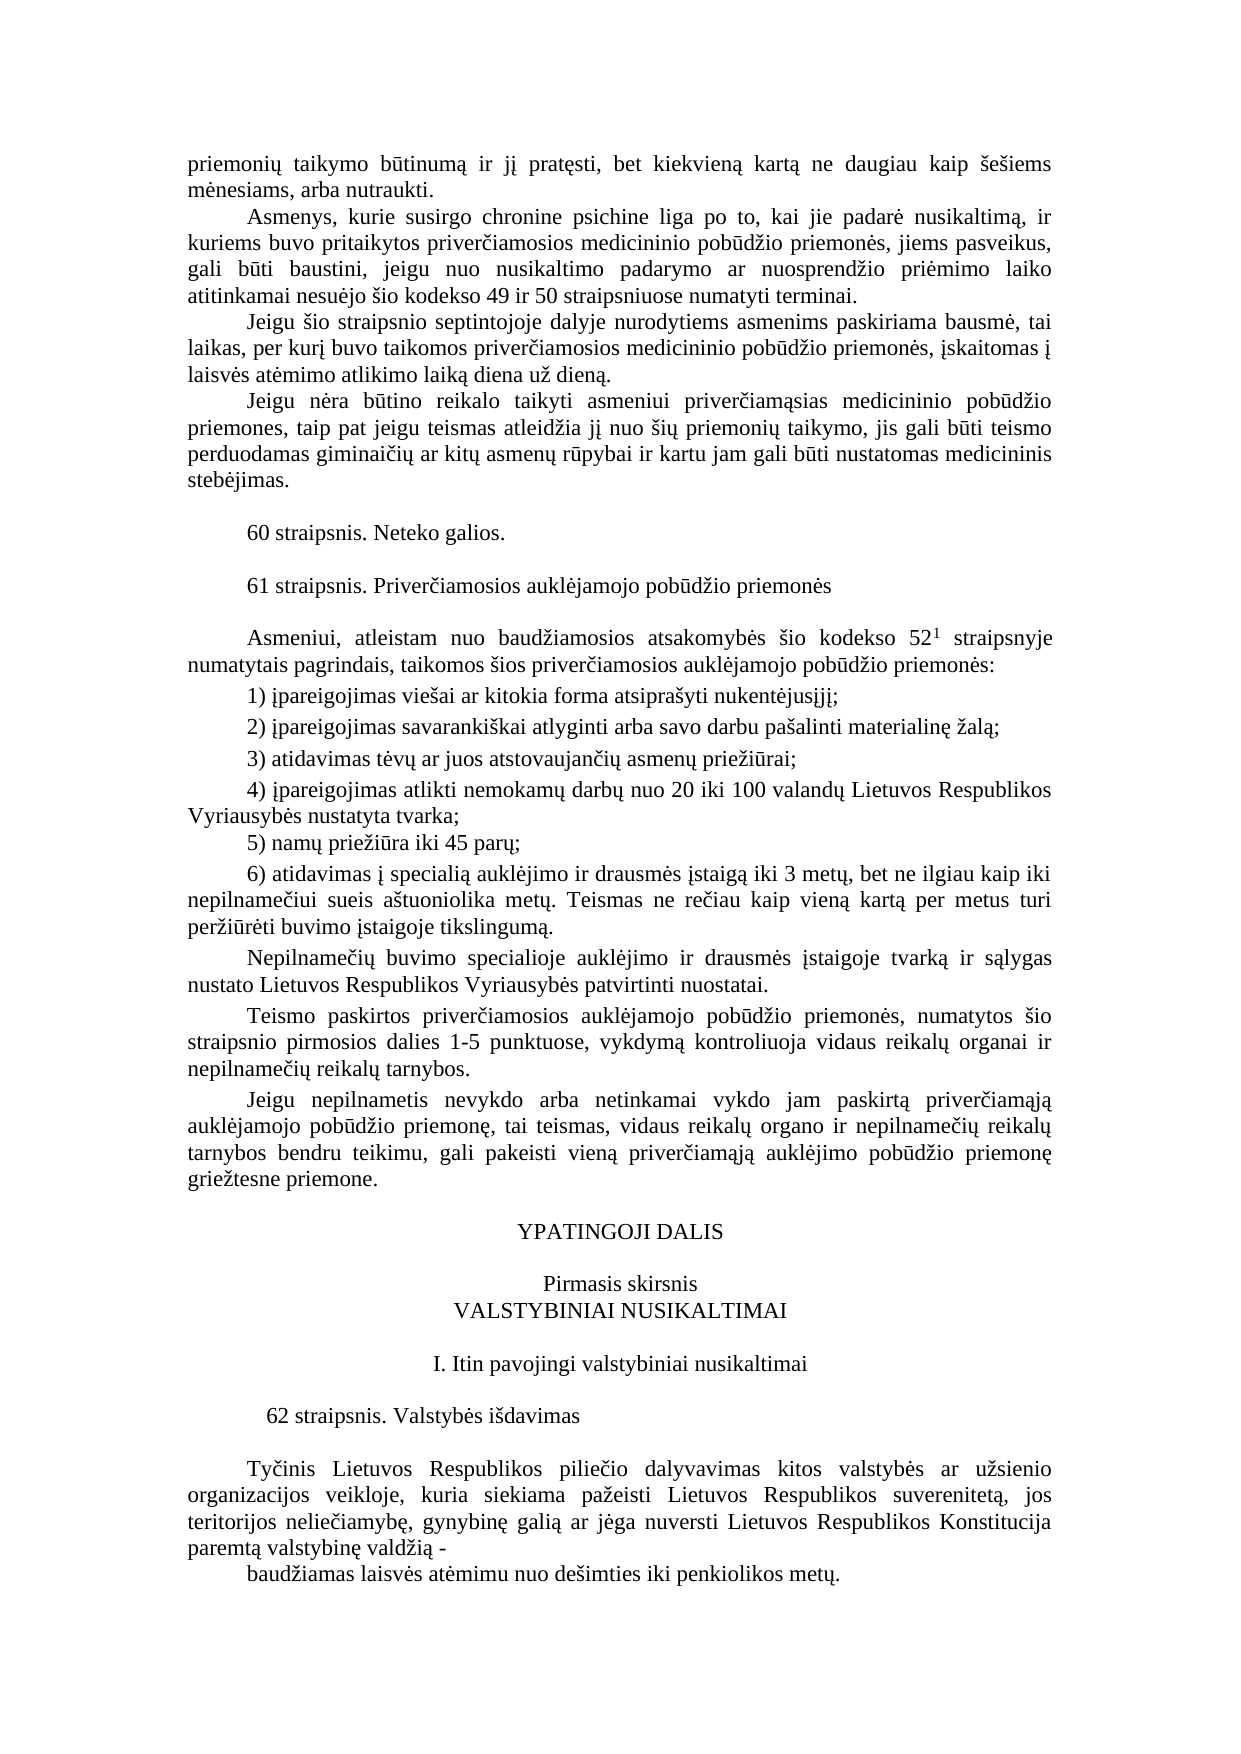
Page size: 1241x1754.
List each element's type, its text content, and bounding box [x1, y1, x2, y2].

text priemonių taikymo būtinumą ir jį pratęsti, bet kiekvieną kartą ne daugiau kaip šešiems mėnesiams, arba nutraukti. [187, 150, 1053, 203]
text I. Itin pavojingi valstybiniai nusikaltimai [187, 1349, 1053, 1376]
text 62 straipsnis. Valstybės išdavimas [207, 1402, 1053, 1429]
text Jeigu nepilnametis nevykdo arba netinkamai vykdo jam paskirtą priverčiamąją auklėjamojo pobūdžio priemonę, tai teismas, vidaus reikalų organo ir nepilnamečių reikalų tarnybos bendru teikimu, gali pakeisti vieną priverčiamąją auklėjimo pobūdžio priemonę griežtesne priemone. [187, 1086, 1053, 1191]
text 3) atidavimas tėvų ar juos atstovaujančių asmenų priežiūrai; [187, 745, 1053, 771]
text Nepilnamečių buvimo specialioje auklėjimo ir drausmės įstaigoje tvarką ir sąlygas nustato Lietuvos Respublikos Vyriausybės patvirtinti nuostatai. [187, 944, 1053, 997]
text VALSTYBINIAI NUSIKALTIMAI [187, 1297, 1053, 1323]
text 2) įpareigojimas savarankiškai atlyginti arba savo darbu pašalinti materialinę žalą; [187, 713, 1053, 740]
text YPATINGOJI DALIS [187, 1218, 1053, 1244]
text Pirmasis skirsnis [187, 1271, 1053, 1297]
text Jeigu nėra būtino reikalo taikyti asmeniui priverčiamąsias medicininio pobūdžio priemones, taip pat jeigu teismas atleidžia jį nuo šių priemonių taikymo, jis gali būti teismo perduodamas giminaičių ar kitų asmenų rūpybai ir kartu jam gali būti nustatomas medicininis stebėjimas. [187, 387, 1053, 493]
text 4) įpareigojimas atlikti nemokamų darbų nuo 20 iki 100 valandų Lietuvos Respublikos Vyriausybės nustatyta tvarka; [187, 776, 1053, 829]
text Jeigu šio straipsnio septintojoje dalyje nurodytiems asmenims paskiriama bausmė, tai laikas, per kurį buvo taikomos priverčiamosios medicininio pobūdžio priemonės, įskaitomas į laisvės atėmimo atlikimo laiką diena už dieną. [187, 308, 1053, 387]
text baudžiamas laisvės atėmimu nuo dešimties iki penkiolikos metų. [187, 1560, 1053, 1587]
text 61 straipsnis. Priverčiamosios auklėjamojo pobūdžio priemonės [247, 572, 1053, 598]
text 6) atidavimas į specialią auklėjimo ir drausmės įstaigą iki 3 metų, bet ne ilgiau kaip iki nepilnamečiui sueis aštuoniolika metų. Teismas ne rečiau kaip vieną kartą per metus turi peržiūrėti buvimo įstaigoje tikslingumą. [187, 860, 1053, 939]
text 60 straipsnis. Neteko galios. [205, 519, 1053, 545]
text Asmenys, kurie susirgo chronine psichine liga po to, kai jie padarė nusikaltimą, ir kuriems buvo pritaikytos priverčiamosios medicininio pobūdžio priemonės, jiems pasveikus, gali būti baustini, jeigu nuo nusikaltimo padarymo ar nuosprendžio priėmimo laiko atitinkamai nesuėjo šio kodekso 49 ir 50 straipsniuose numatyti terminai. [187, 203, 1053, 308]
text 5) namų priežiūra iki 45 parų; [209, 829, 1053, 855]
text Teismo paskirtos priverčiamosios auklėjamojo pobūdžio priemonės, numatytos šio straipsnio pirmosios dalies 1-5 punktuose, vykdymą kontroliuoja vidaus reikalų organai ir nepilnamečių reikalų tarnybos. [187, 1002, 1053, 1081]
text 1) įpareigojimas viešai ar kitokia forma atsiprašyti nukentėjusįjį; [187, 682, 1053, 708]
text Asmeniui, atleistam nuo baudžiamosios atsakomybės šio kodekso 521 straipsnyje numatytais pagrindais, taikomos šios priverčiamosios auklėjamojo pobūdžio priemonės: [187, 624, 1053, 677]
text Tyčinis Lietuvos Respublikos piliečio dalyvavimas kitos valstybės ar užsienio organizacijos veikloje, kuria siekiama pažeisti Lietuvos Respublikos suverenitetą, jos teritorijos neliečiamybę, gynybinę galią ar jėga nuversti Lietuvos Respublikos Konstitucija paremtą valstybinę valdžią - [187, 1455, 1053, 1560]
